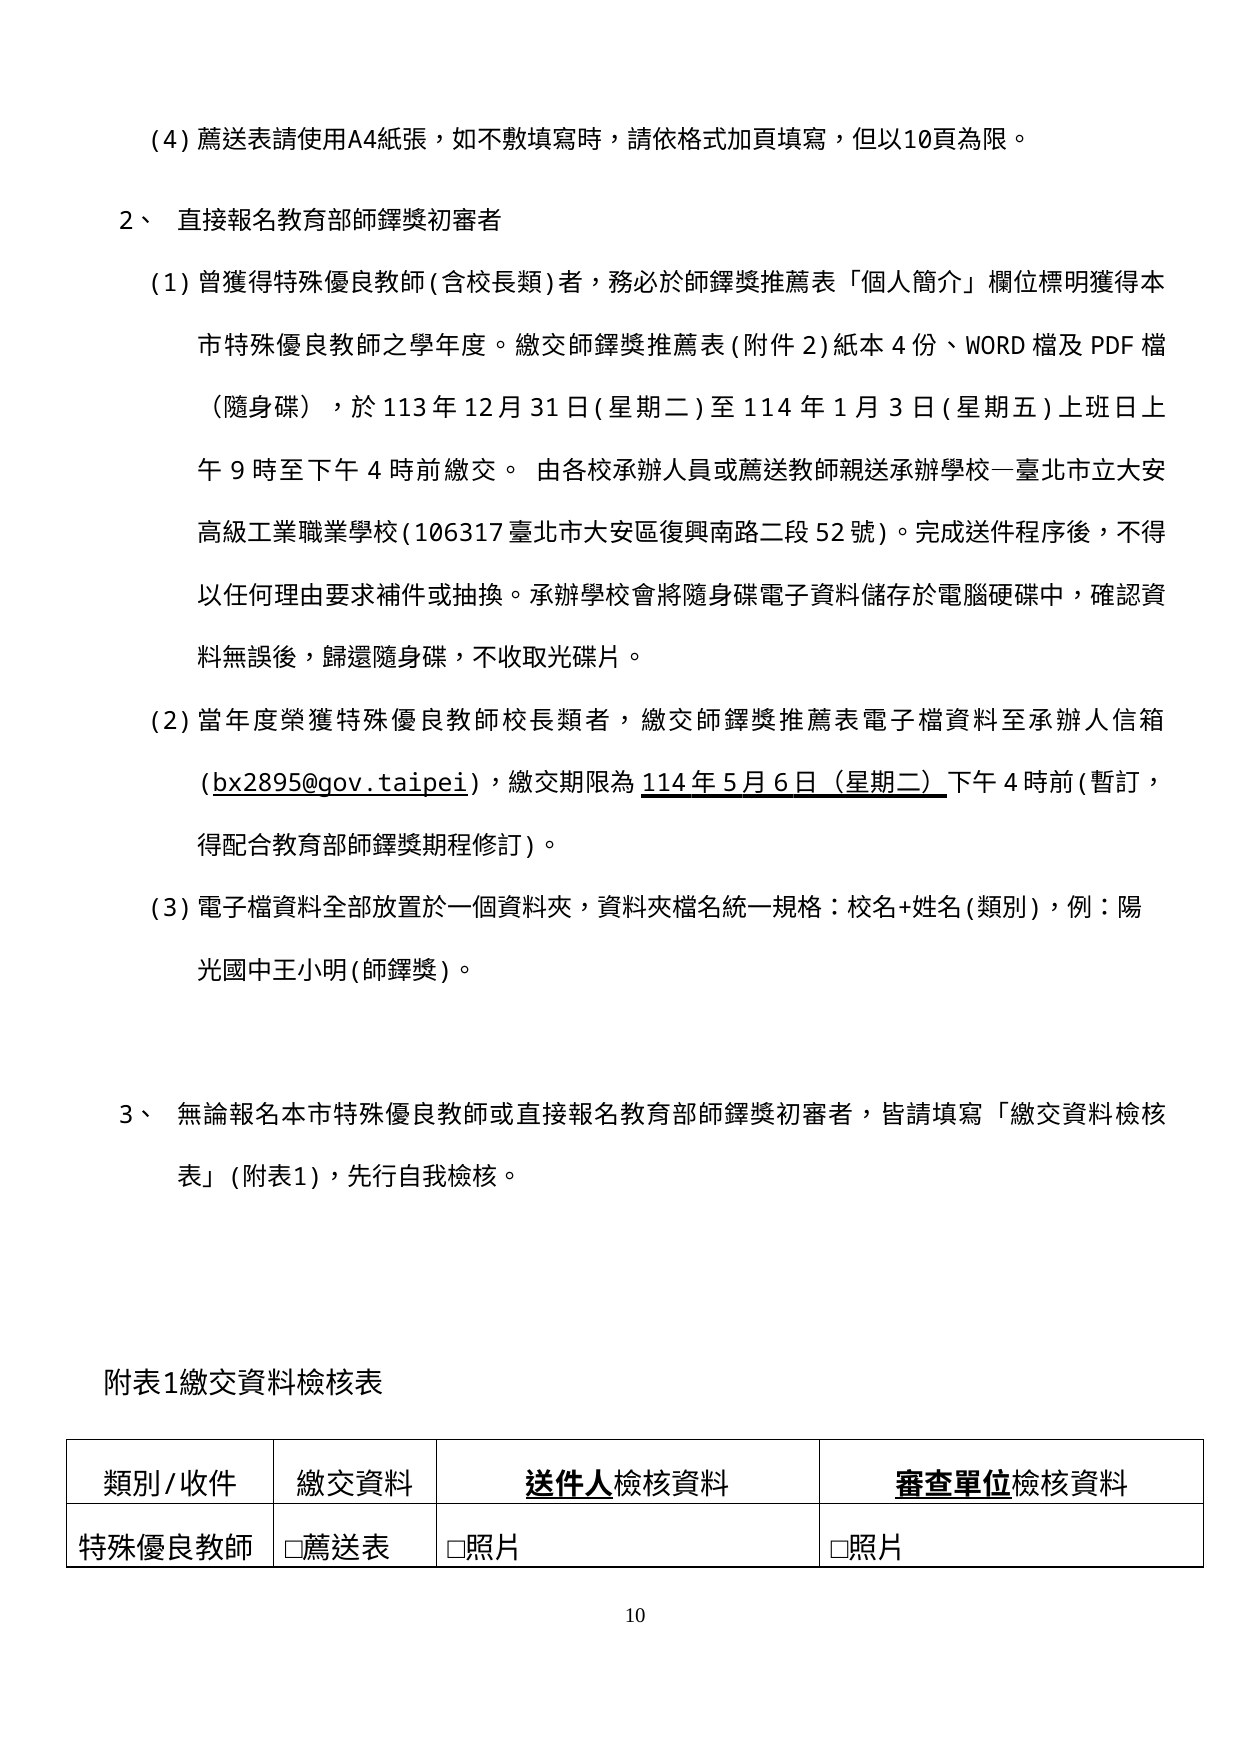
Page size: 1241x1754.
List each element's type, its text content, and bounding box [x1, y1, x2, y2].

list 當年度榮獲特殊優良教師校長類者，繳交師鐸獎推薦表電子檔資料至承辦人信箱(bx2895@gov.taipei)，繳交期限為114年5月6日（星期二）下午4時前(暫訂，得配合教育部師鐸獎期程修訂)。 [147, 677, 1167, 864]
list 薦送表請使用A4紙張，如不敷填寫時，請依格式加頁填寫，但以10頁為限。 [147, 96, 1167, 158]
table_cell 特殊優良教師 [67, 1504, 273, 1566]
text 附表1繳交資料檢核表 [103, 1339, 1167, 1402]
table_header 類別/收件 [67, 1440, 273, 1503]
table_cell □照片 [437, 1504, 819, 1566]
table_cell □照片 [820, 1504, 1203, 1566]
table_header 送件人檢核資料 [437, 1440, 819, 1503]
table_header 繳交資料 [274, 1440, 436, 1503]
table_header 審查單位檢核資料 [820, 1440, 1203, 1503]
list 直接報名教育部師鐸獎初審者 [118, 177, 1167, 239]
list 曾獲得特殊優良教師(含校長類)者，務必於師鐸獎推薦表「個人簡介」欄位標明獲得本市特殊優良教師之學年度。繳交師鐸獎推薦表(附件2)紙本4份、WORD檔及PDF檔（隨身碟），於113年12月31日(星期二)至114年1月3日(星期五)上班日上午9時至下午4時前繳交。 由各校承辦人員或薦送教師親送承辦學校—臺北市立大安高級工業職業學校(106317臺北市大安區復興南路二段52號)。完成送件程序後，不得以任何理由要求補件或抽換。承辦學校會將隨身碟電子資料儲存於電腦硬碟中，確認資料無誤後，歸還隨身碟，不收取光碟片。 [147, 239, 1167, 677]
list 電子檔資料全部放置於一個資料夾，資料夾檔名統一規格：校名+姓名(類別)，例：陽光國中王小明(師鐸獎)。 [147, 864, 1167, 989]
table_cell □薦送表 [274, 1504, 436, 1566]
list 無論報名本市特殊優良教師或直接報名教育部師鐸獎初審者，皆請填寫「繳交資料檢核表」(附表1)，先行自我檢核。 [118, 1071, 1167, 1196]
